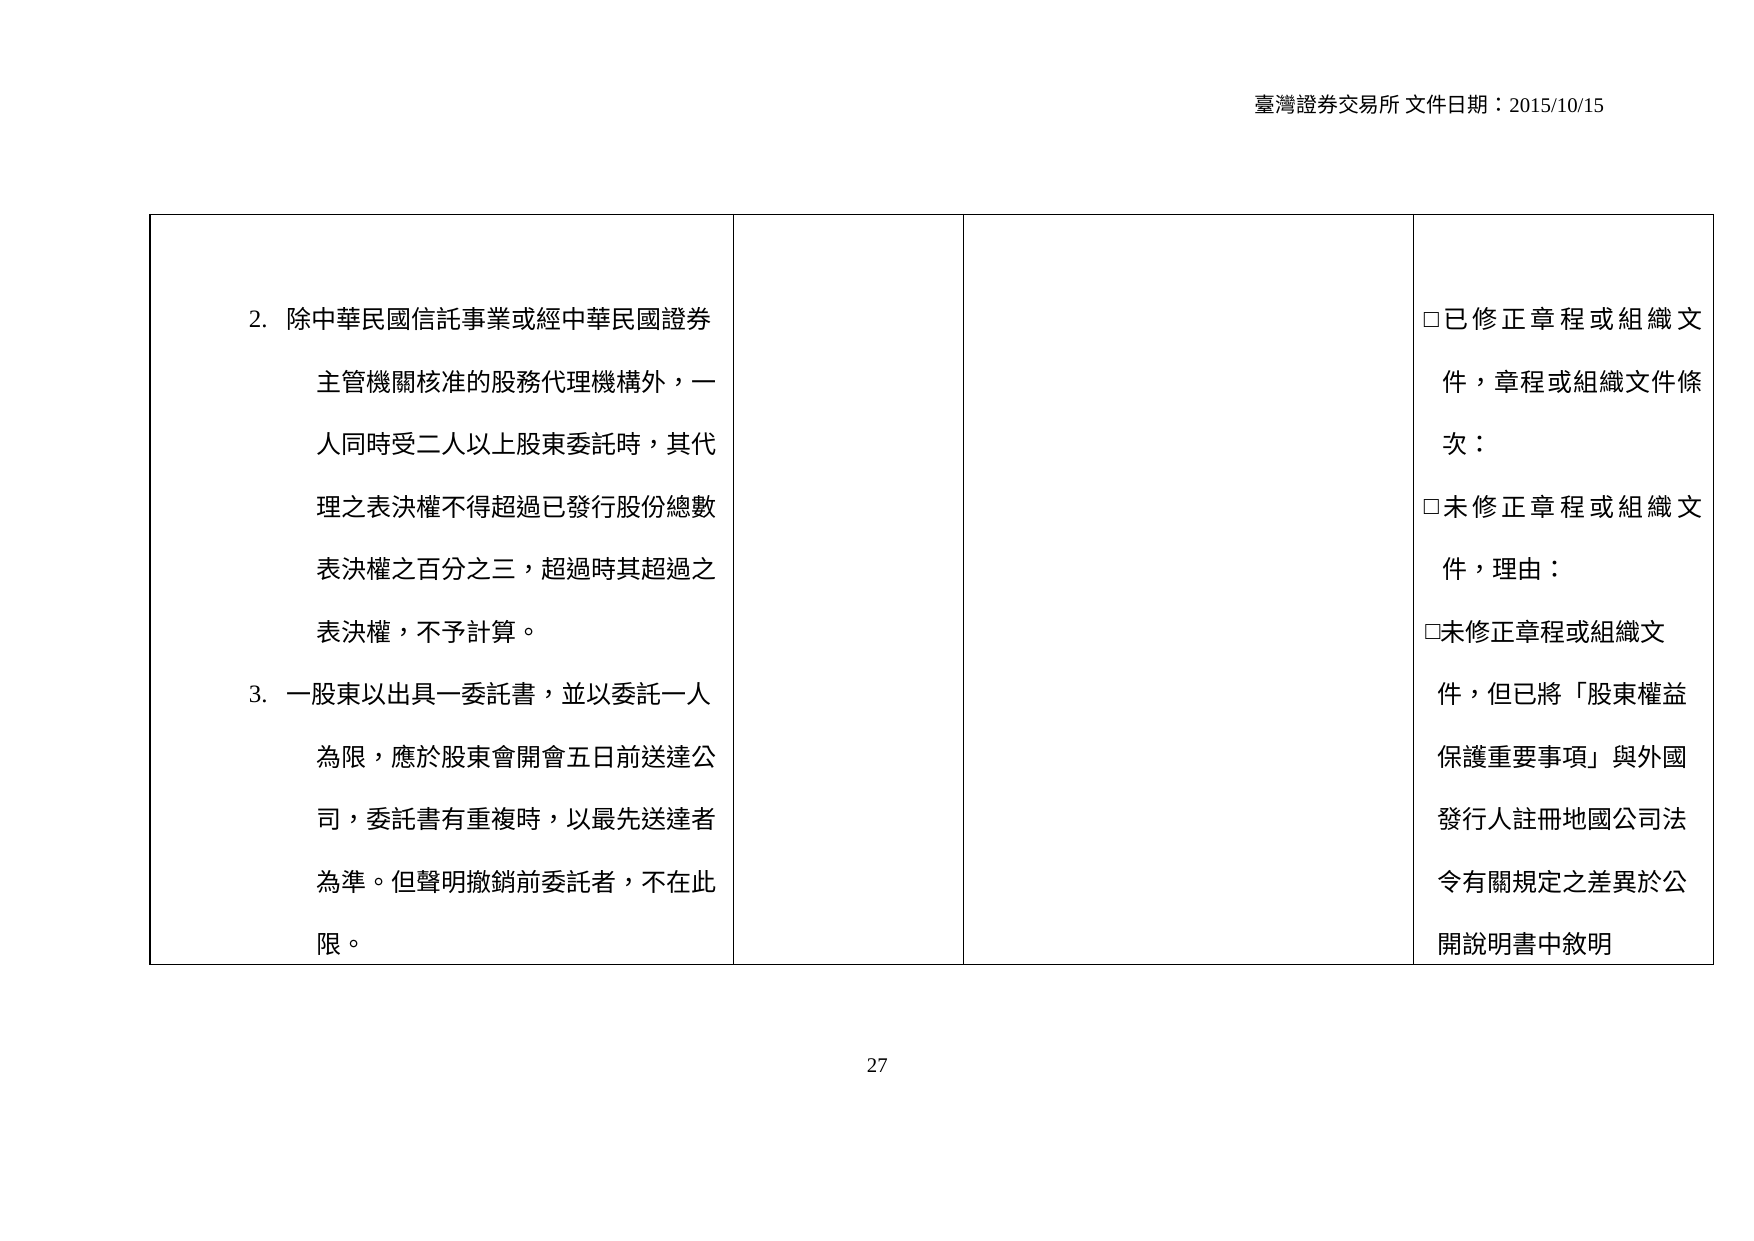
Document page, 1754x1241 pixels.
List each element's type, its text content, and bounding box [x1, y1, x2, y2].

table_cell [964, 215, 1413, 964]
table_cell 股東得於每次股東會，出具公司印發之委託書，載明授權範圍，委託代理人，出席股東會。 除中華民國信託事業或經中華民國證券主管機關核准的股務代理機構外，一人同時受二人以上股東委託時，其代理之表決權不得超過已發行股份總數表決權之百分之三，超過時其超過之表決權，不予計算。 一股東以出具一委託書，並以委託一人為限，應於股東會開會五日前送達公司，委託書有重複時，以最先送達者為準。但聲明撤銷前委託者，不在此限。 委託書送達公司後，股東欲親自出席股東會或欲以書面或電子方式行使表決權者，應於股東會開會二日前，以書面向公司為撤銷委託之通知；逾期撤銷者，以委託代理人出席行使之表決權為準。 公司於中華民國境外召開股東會時，應於中華民國境內委託專業股務代理機構，受理股東投票事宜。 [151, 215, 733, 964]
table_cell □已修正章程或組織文件，章程或組織文件條次： □未修正章程或組織文件，理由： □未修正章程或組織文件，但已將「股東權益保護重要事項」與外國發行人註冊地國公司法令有關規定之差異於公開說明書中敘明 [1414, 215, 1713, 964]
table_cell [734, 215, 963, 964]
